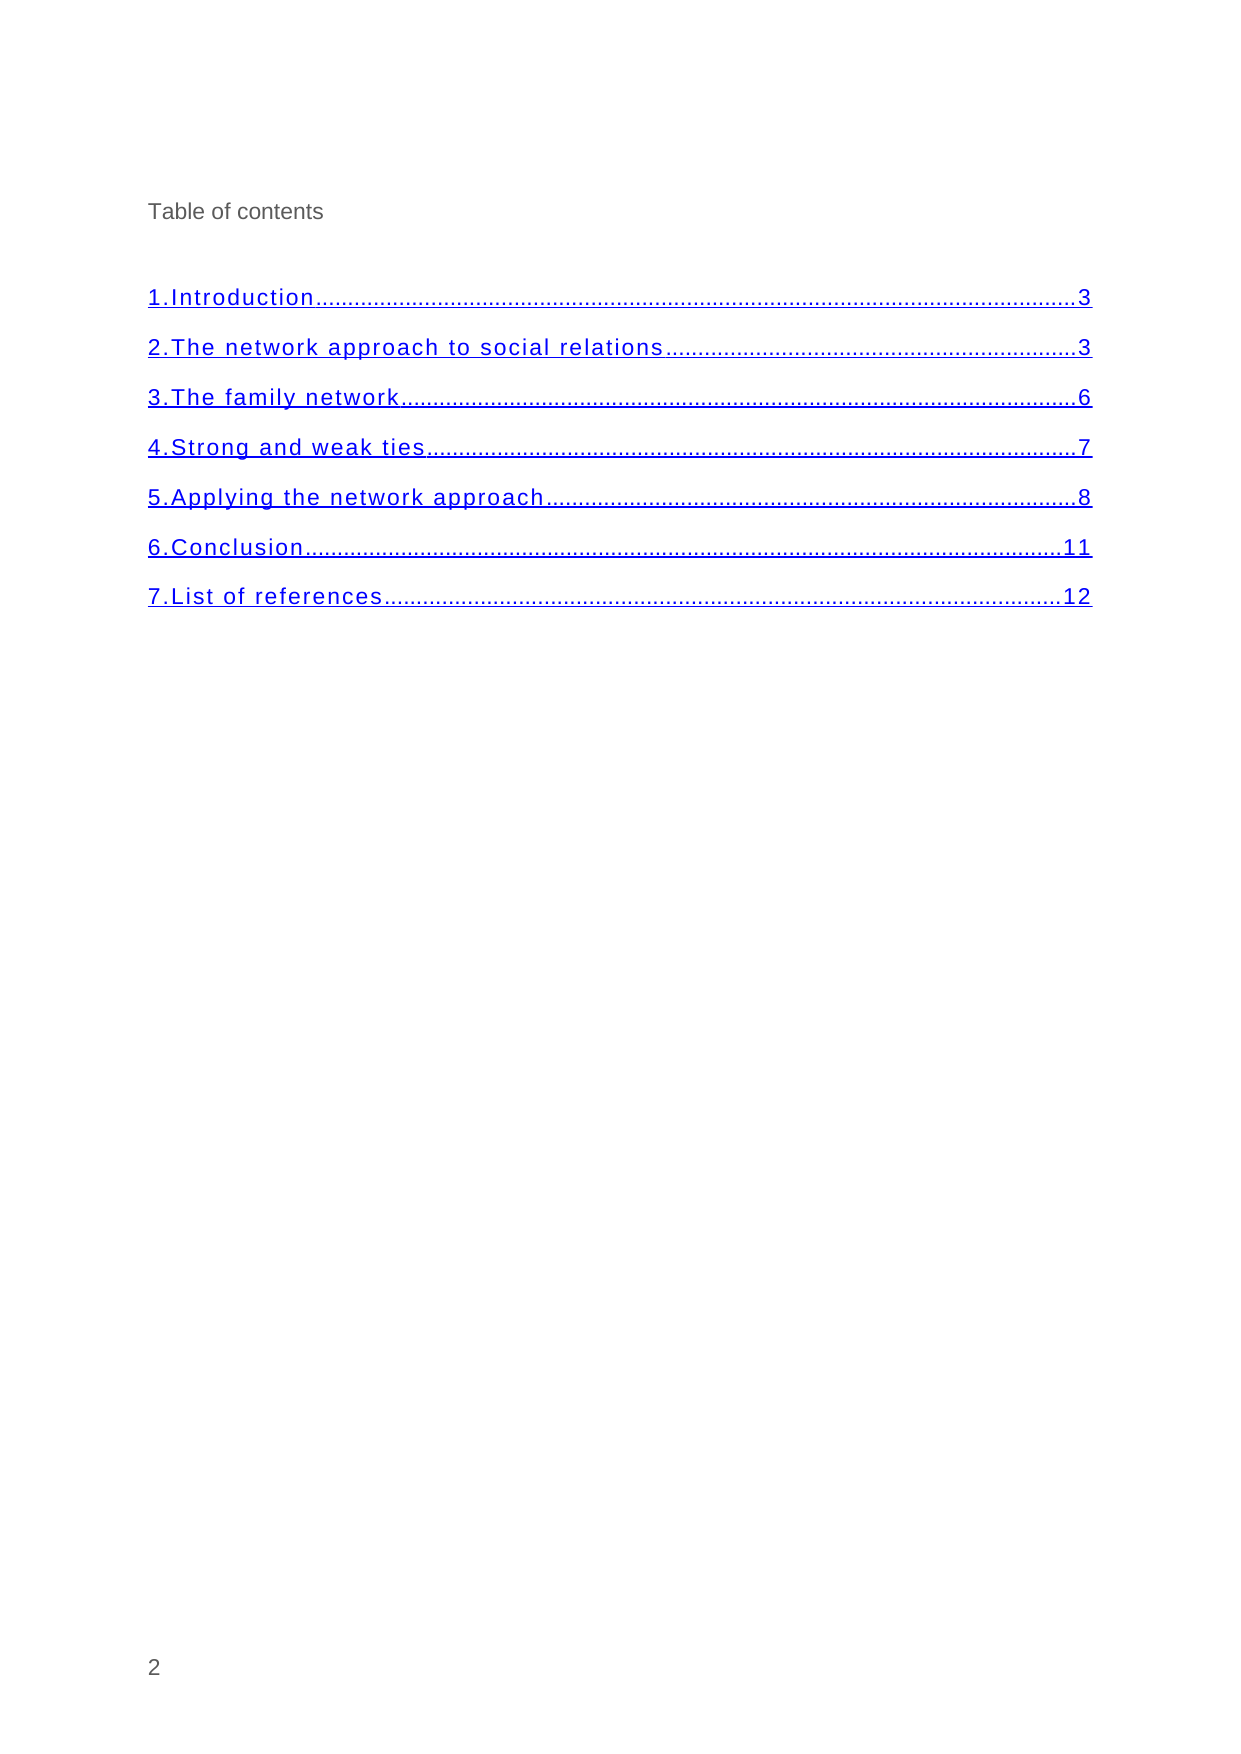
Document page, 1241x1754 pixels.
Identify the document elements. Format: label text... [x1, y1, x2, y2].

text 1.Introduction 3 [148, 284, 1093, 307]
text 2.The network approach to social relations 3 [148, 334, 1093, 357]
text 3.The family network 6 [148, 384, 1093, 406]
text 7.List of references 12 [148, 583, 1093, 606]
text 6.Conclusion 11 [148, 533, 1093, 556]
text 5.Applying the network approach 8 [148, 483, 1093, 506]
text 4.Strong and weak ties 7 [148, 434, 1093, 456]
subtitle Table of contents [148, 198, 1093, 224]
